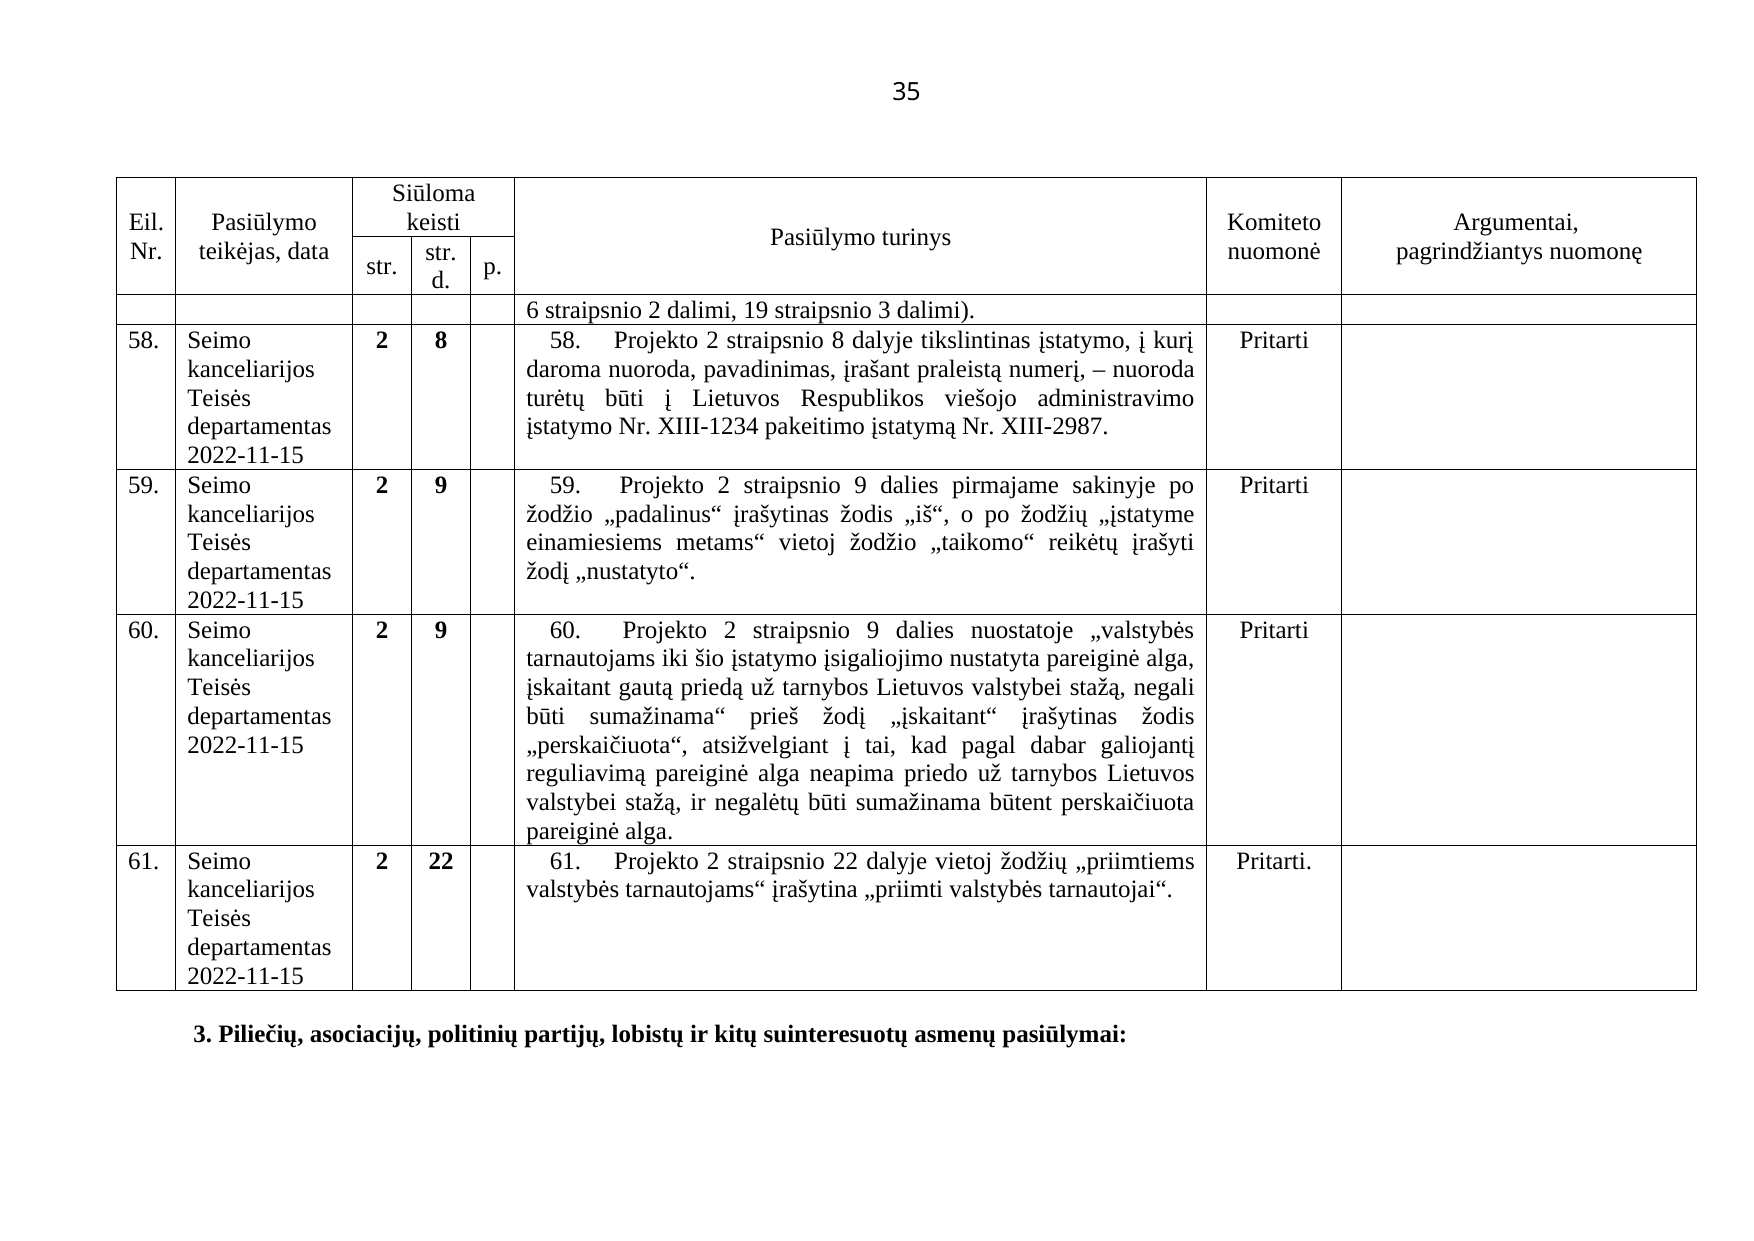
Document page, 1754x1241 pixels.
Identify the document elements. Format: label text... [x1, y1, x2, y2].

table_cell Pritarti [1207, 615, 1341, 845]
table_cell 60. Projekto 2 straipsnio 9 dalies nuostatoje „valstybės tarnautojams iki šio įstatymo įsigaliojimo nustatyta pareiginė alga, įskaitant gautą priedą už tarnybos Lietuvos valstybei stažą, negali būti sumažinama“ prieš žodį „įskaitant“ įrašytinas žodis „perskaičiuota“, atsižvelgiant į tai, kad pagal dabar galiojantį reguliavimą pareiginė alga neapima priedo už tarnybos Lietuvos valstybei stažą, ir negalėtų būti sumažinama būtent perskaičiuota pareiginė alga. [515, 615, 1206, 845]
table_cell [117, 325, 175, 469]
table_cell 8 [412, 325, 470, 469]
table_cell [117, 470, 175, 614]
table_cell [353, 295, 411, 324]
table_header Siūloma keisti [353, 178, 514, 236]
table_cell 59. Projekto 2 straipsnio 9 dalies pirmajame sakinyje po žodžio „padalinus“ įrašytinas žodis „iš“, o po žodžių „įstatyme einamiesiems metams“ vietoj žodžio „taikomo“ reikėtų įrašyti žodį „nustatyto“. [515, 470, 1206, 614]
table_cell [1342, 470, 1696, 614]
table_cell p. [471, 237, 514, 294]
subtitle 3. Piliečių, asociacijų, politinių partijų, lobistų ir kitų suinteresuotų asmenų pasiūlymai: [118, 1019, 1695, 1048]
table_header Pasiūlymo turinys [515, 178, 1206, 294]
table_header Argumentai, pagrindžiantys nuomonę [1342, 178, 1696, 294]
table_cell [412, 295, 470, 324]
table_cell [1342, 846, 1696, 989]
table_cell [471, 615, 514, 845]
table_cell str. [353, 237, 411, 294]
table_cell 2 [353, 615, 411, 845]
table_header Komiteto nuomonė [1207, 178, 1341, 294]
table_cell [471, 470, 514, 614]
table_cell Pritarti. [1207, 846, 1341, 989]
table_cell [1342, 325, 1696, 469]
table_cell Pritarti [1207, 470, 1341, 614]
table_cell 6 straipsnio 2 dalimi, 19 straipsnio 3 dalimi). [515, 295, 1206, 324]
table_header Eil. Nr. [117, 178, 175, 294]
table_cell 9 [412, 470, 470, 614]
table_cell 9 [412, 615, 470, 845]
table_cell 58. Projekto 2 straipsnio 8 dalyje tikslintinas įstatymo, į kurį daroma nuoroda, pavadinimas, įrašant praleistą numerį, – nuoroda turėtų būti į Lietuvos Respublikos viešojo administravimo įstatymo Nr. XIII-1234 pakeitimo įstatymą Nr. XIII-2987. [515, 325, 1206, 469]
table_header Pasiūlymo teikėjas, data [176, 178, 352, 294]
table_cell 61. Projekto 2 straipsnio 22 dalyje vietoj žodžių „priimtiems valstybės tarnautojams“ įrašytina „priimti valstybės tarnautojai“. [515, 846, 1206, 989]
table_cell 22 [412, 846, 470, 989]
table_cell [471, 295, 514, 324]
table_cell Seimo kanceliarijos Teisės departamentas 2022-11-15 [176, 846, 352, 989]
table_cell [1207, 295, 1341, 324]
table_cell [117, 615, 175, 845]
table_cell Seimo kanceliarijos Teisės departamentas 2022-11-15 [176, 615, 352, 845]
table_cell str. d. [412, 237, 470, 294]
table_cell Seimo kanceliarijos Teisės departamentas 2022-11-15 [176, 325, 352, 469]
table_cell [117, 846, 175, 989]
table_cell 2 [353, 846, 411, 989]
table_cell [1342, 295, 1696, 324]
table_cell 2 [353, 325, 411, 469]
table_cell Seimo kanceliarijos Teisės departamentas 2022-11-15 [176, 470, 352, 614]
table_cell [471, 846, 514, 989]
table_cell 2 [353, 470, 411, 614]
table_cell Pritarti [1207, 325, 1341, 469]
table_cell [176, 295, 352, 324]
table_cell [117, 295, 175, 324]
table_cell [1342, 615, 1696, 845]
table_cell [471, 325, 514, 469]
